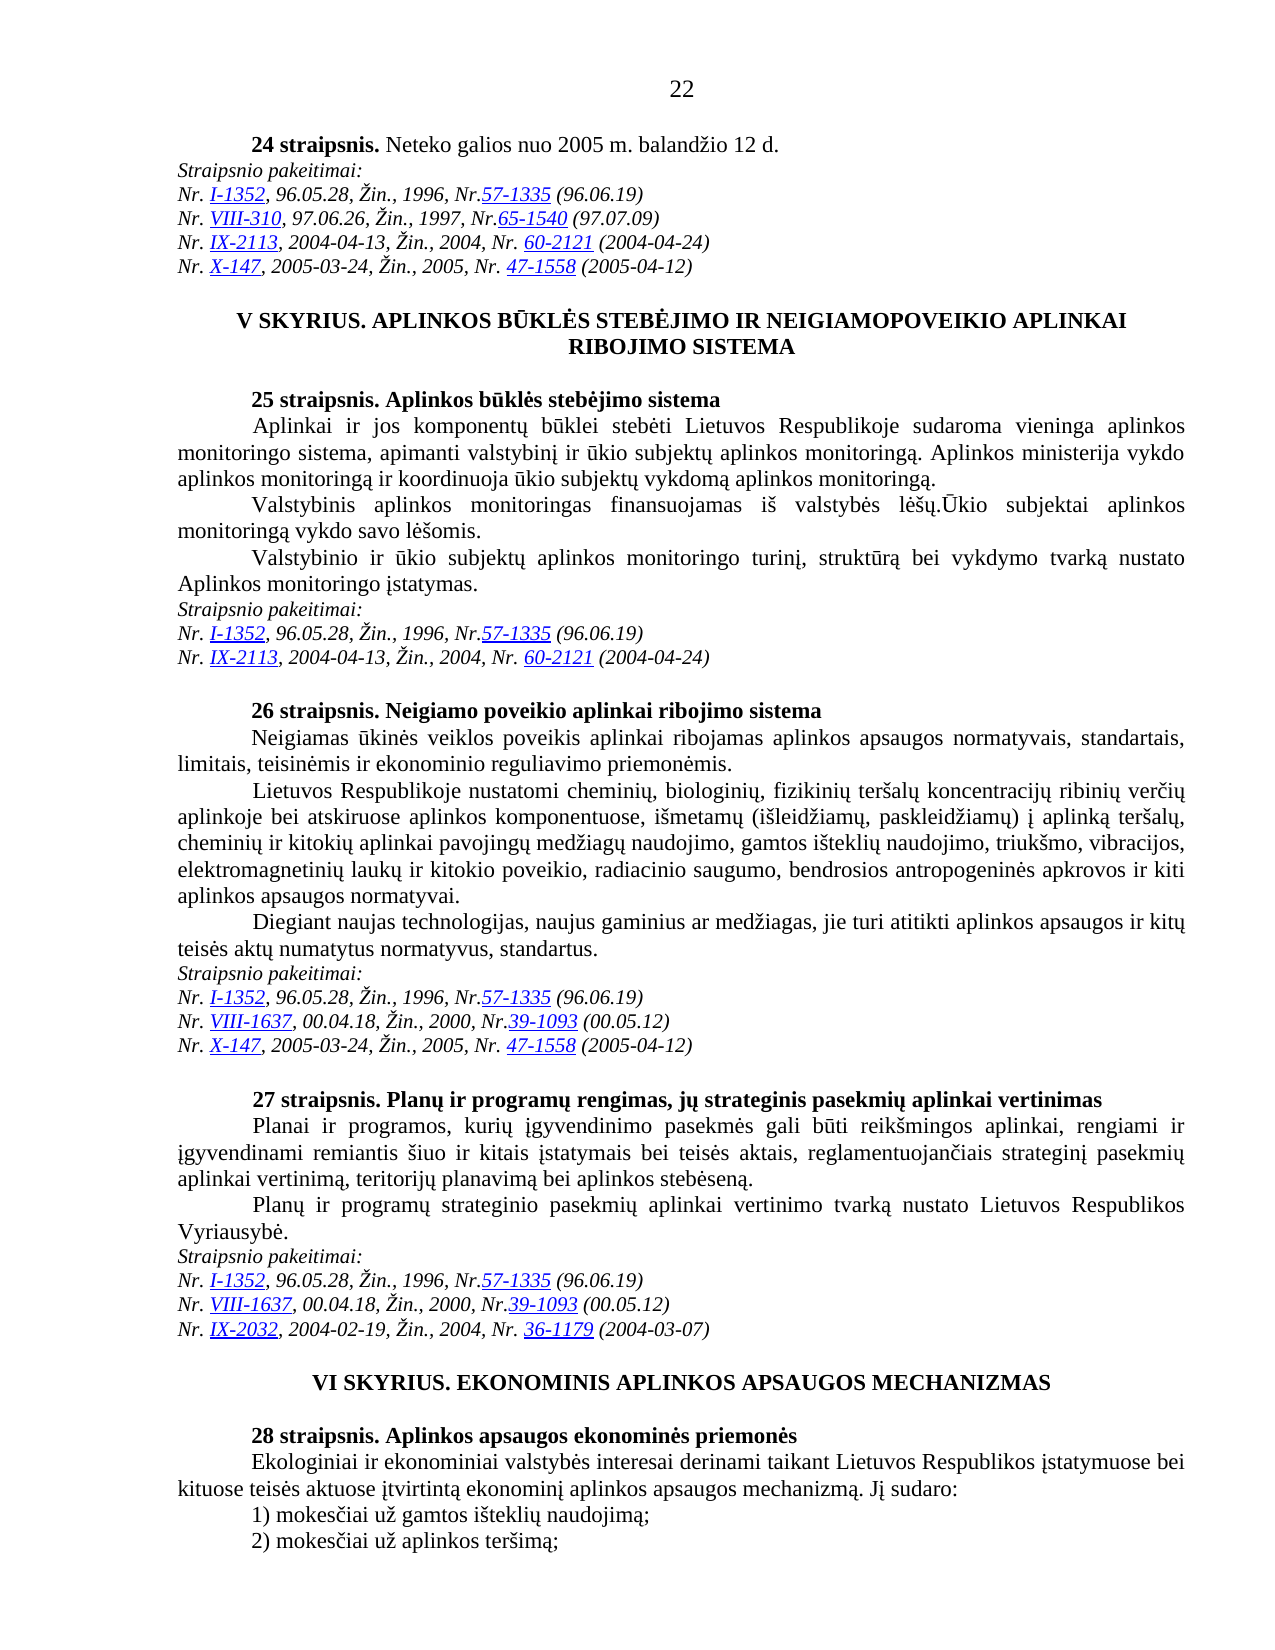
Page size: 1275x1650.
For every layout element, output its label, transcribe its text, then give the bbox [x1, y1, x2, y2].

text Valstybinis aplinkos monitoringas finansuojamas iš valstybės lėšų.Ūkio subjektai aplinkos monitoringą vykdo savo lėšomis. [177, 491, 1186, 544]
text 24 straipsnis. Neteko galios nuo 2005 m. balandžio 12 d. [177, 131, 1186, 158]
text Aplinkai ir jos komponentų būklei stebėti Lietuvos Respublikoje sudaroma vieninga aplinkos monitoringo sistema, apimanti valstybinį ir ūkio subjektų aplinkos monitoringą. Aplinkos ministerija vykdo aplinkos monitoringą ir koordinuoja ūkio subjektų vykdomą aplinkos monitoringą. [177, 412, 1186, 491]
text Nr. I-1352, 96.05.28, Žin., 1996, Nr.57-1335 (96.06.19) [177, 621, 1186, 645]
text Straipsnio pakeitimai: [177, 1244, 1186, 1268]
text Ekologiniai ir ekonominiai valstybės interesai derinami taikant Lietuvos Respublikos įstatymuose bei kituose teisės aktuose įtvirtintą ekonominį aplinkos apsaugos mechanizmą. Jį sudaro: [177, 1448, 1186, 1501]
text 1) mokesčiai už gamtos išteklių naudojimą; [177, 1501, 1186, 1527]
text Nr. VIII-1637, 00.04.18, Žin., 2000, Nr.39-1093 (00.05.12) [177, 1292, 1186, 1316]
text Nr. IX-2113, 2004-04-13, Žin., 2004, Nr. 60-2121 (2004-04-24) [177, 230, 1186, 254]
text Nr. I-1352, 96.05.28, Žin., 1996, Nr.57-1335 (96.06.19) [177, 1268, 1186, 1292]
text VI SKYRIUS. EKONOMINIS APLINKOS APSAUGOS MECHANIZMAS [177, 1369, 1186, 1396]
text Neigiamas ūkinės veiklos poveikis aplinkai ribojamas aplinkos apsaugos normatyvais, standartais, limitais, teisinėmis ir ekonominio reguliavimo priemonėmis. [177, 724, 1186, 777]
text Nr. X-147, 2005-03-24, Žin., 2005, Nr. 47-1558 (2005-04-12) [177, 1033, 1186, 1057]
text Nr. IX-2032, 2004-02-19, Žin., 2004, Nr. 36-1179 (2004-03-07) [177, 1316, 1186, 1341]
text Straipsnio pakeitimai: [177, 597, 1186, 621]
text 27 straipsnis. Planų ir programų rengimas, jų strateginis pasekmių aplinkai vertinimas [252, 1086, 1186, 1112]
text Valstybinio ir ūkio subjektų aplinkos monitoringo turinį, struktūrą bei vykdymo tvarką nustato Aplinkos monitoringo įstatymas. [177, 544, 1186, 597]
text V SKYRIUS. APLINKOS BŪKLĖS STEBĖJIMO IR NEIGIAMOPOVEIKIO APLINKAI RIBOJIMO SISTEMA [177, 307, 1186, 359]
text Nr. X-147, 2005-03-24, Žin., 2005, Nr. 47-1558 (2005-04-12) [177, 254, 1186, 278]
text 25 straipsnis. Aplinkos būklės stebėjimo sistema [177, 386, 1186, 412]
text Nr. VIII-310, 97.06.26, Žin., 1997, Nr.65-1540 (97.07.09) [177, 206, 1186, 230]
text Nr. VIII-1637, 00.04.18, Žin., 2000, Nr.39-1093 (00.05.12) [177, 1009, 1186, 1033]
text 26 straipsnis. Neigiamo poveikio aplinkai ribojimo sistema [177, 698, 1186, 724]
text Straipsnio pakeitimai: [177, 961, 1186, 985]
text Straipsnio pakeitimai: [177, 158, 1186, 182]
text Planų ir programų strateginio pasekmių aplinkai vertinimo tvarką nustato Lietuvos Respublikos Vyriausybė. [177, 1192, 1186, 1244]
text Planai ir programos, kurių įgyvendinimo pasekmės gali būti reikšmingos aplinkai, rengiami ir įgyvendinami remiantis šiuo ir kitais įstatymais bei teisės aktais, reglamentuojančiais strateginį pasekmių aplinkai vertinimą, teritorijų planavimą bei aplinkos stebėseną. [177, 1112, 1186, 1192]
text 2) mokesčiai už aplinkos teršimą; [177, 1527, 1186, 1554]
text Nr. IX-2113, 2004-04-13, Žin., 2004, Nr. 60-2121 (2004-04-24) [177, 645, 1186, 669]
text Nr. I-1352, 96.05.28, Žin., 1996, Nr.57-1335 (96.06.19) [177, 985, 1186, 1009]
text Diegiant naujas technologijas, naujus gaminius ar medžiagas, jie turi atitikti aplinkos apsaugos ir kitų teisės aktų numatytus normatyvus, standartus. [177, 908, 1186, 961]
text Lietuvos Respublikoje nustatomi cheminių, biologinių, fizikinių teršalų koncentracijų ribinių verčių aplinkoje bei atskiruose aplinkos komponentuose, išmetamų (išleidžiamų, paskleidžiamų) į aplinką teršalų, cheminių ir kitokių aplinkai pavojingų medžiagų naudojimo, gamtos išteklių naudojimo, triukšmo, vibracijos, elektromagnetinių laukų ir kitokio poveikio, radiacinio saugumo, bendrosios antropogeninės apkrovos ir kiti aplinkos apsaugos normatyvai. [177, 777, 1186, 908]
text Nr. I-1352, 96.05.28, Žin., 1996, Nr.57-1335 (96.06.19) [177, 182, 1186, 206]
text 28 straipsnis. Aplinkos apsaugos ekonominės priemonės [177, 1422, 1186, 1448]
